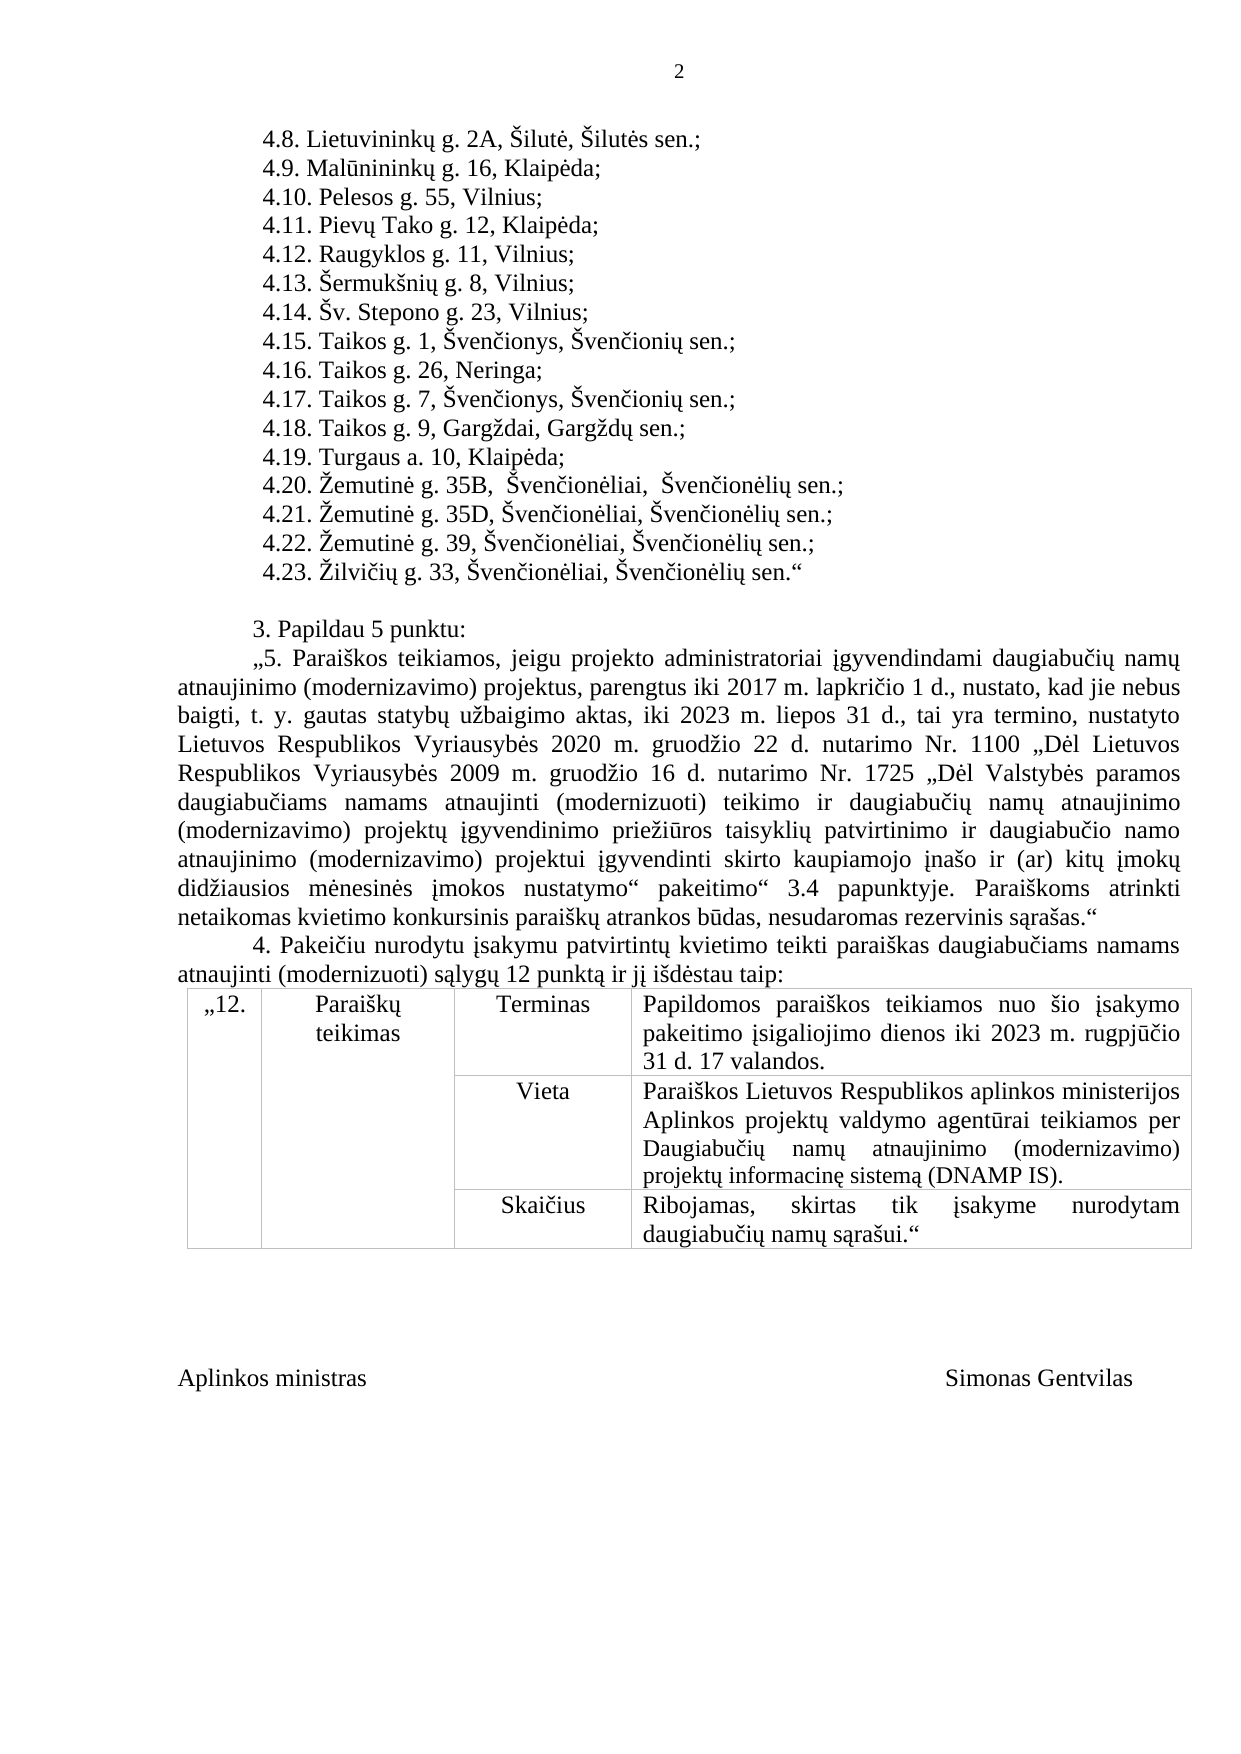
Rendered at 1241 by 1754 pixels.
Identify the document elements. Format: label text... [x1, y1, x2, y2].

text „5. Paraiškos teikiamos, jeigu projekto administratoriai įgyvendindami daugiabučių namų atnaujinimo (modernizavimo) projektus, parengtus iki 2017 m. lapkričio 1 d., nustato, kad jie nebus baigti, t. y. gautas statybų užbaigimo aktas, iki 2023 m. liepos 31 d., tai yra termino, nustatyto Lietuvos Respublikos Vyriausybės 2020 m. gruodžio 22 d. nutarimo Nr. 1100 „Dėl Lietuvos Respublikos Vyriausybės 2009 m. gruodžio 16 d. nutarimo Nr. 1725 „Dėl Valstybės paramos daugiabučiams namams atnaujinti (modernizuoti) teikimo ir daugiabučių namų atnaujinimo (modernizavimo) projektų įgyvendinimo priežiūros taisyklių patvirtinimo ir daugiabučio namo atnaujinimo (modernizavimo) projektui įgyvendinti skirto kaupiamojo įnašo ir (ar) kitų įmokų didžiausios mėnesinės įmokos nustatymo“ pakeitimo“ 3.4 papunktyje. Paraiškoms atrinkti netaikomas kvietimo konkursinis paraiškų atrankos būdas, nesudaromas rezervinis sąrašas.“ [177, 643, 1181, 930]
table_cell 4.23. Žilvičių g. 33, Švenčionėliai, Švenčionėlių sen.“ [236, 557, 1062, 585]
text 3. Papildau 5 punktu: [177, 614, 1181, 643]
table_cell 4.16. Taikos g. 26, Neringa; [236, 355, 1062, 383]
table_cell 4.8. Lietuvininkų g. 2A, Šilutė, Šilutės sen.; [236, 124, 1062, 153]
table_cell 4.18. Taikos g. 9, Gargždai, Gargždų sen.; [236, 413, 1062, 442]
table_cell 4.13. Šermukšnių g. 8, Vilnius; [236, 268, 1062, 297]
text Aplinkos ministras Simonas Gentvilas [177, 1363, 1181, 1392]
table_cell 4.17. Taikos g. 7, Švenčionys, Švenčionių sen.; [236, 384, 1062, 413]
text 4. Pakeičiu nurodytu įsakymu patvirtintų kvietimo teikti paraiškas daugiabučiams namams atnaujinti (modernizuoti) sąlygų 12 punktą ir jį išdėstau taip: [177, 930, 1181, 988]
table_header Terminas [455, 989, 631, 1075]
table_cell Ribojamas, skirtas tik įsakyme nurodytam daugiabučių namų sąrašui.“ [632, 1190, 1191, 1247]
table_cell 4.12. Raugyklos g. 11, Vilnius; [236, 239, 1062, 268]
table_cell Paraiškos Lietuvos Respublikos aplinkos ministerijos Aplinkos projektų valdymo agentūrai teikiamos per Daugiabučių namų atnaujinimo (modernizavimo) projektų informacinę sistemą (DNAMP IS). [632, 1076, 1191, 1189]
table_header Paraiškų teikimas [262, 989, 454, 1247]
table_cell 4.10. Pelesos g. 55, Vilnius; [236, 182, 1062, 211]
table_header „12. [188, 989, 261, 1247]
table_cell 4.15. Taikos g. 1, Švenčionys, Švenčionių sen.; [236, 326, 1062, 355]
table_cell 4.19. Turgaus a. 10, Klaipėda; 4.20. Žemutinė g. 35B, Švenčionėliai, Švenčionėlių sen.; 4.21. Žemutinė g. 35D, Švenčionėliai, Švenčionėlių sen.; [236, 442, 1062, 528]
table_cell Vieta [455, 1076, 631, 1189]
table_cell 4.11. Pievų Tako g. 12, Klaipėda; [236, 211, 1062, 239]
table_cell 4.9. Malūnininkų g. 16, Klaipėda; [236, 153, 1062, 182]
table_cell 4.22. Žemutinė g. 39, Švenčionėliai, Švenčionėlių sen.; [236, 528, 1062, 557]
table_cell 4.14. Šv. Stepono g. 23, Vilnius; [236, 297, 1062, 326]
table_header Papildomos paraiškos teikiamos nuo šio įsakymo pakeitimo įsigaliojimo dienos iki 2023 m. rugpjūčio 31 d. 17 valandos. [632, 989, 1191, 1075]
table_cell Skaičius [455, 1190, 631, 1247]
